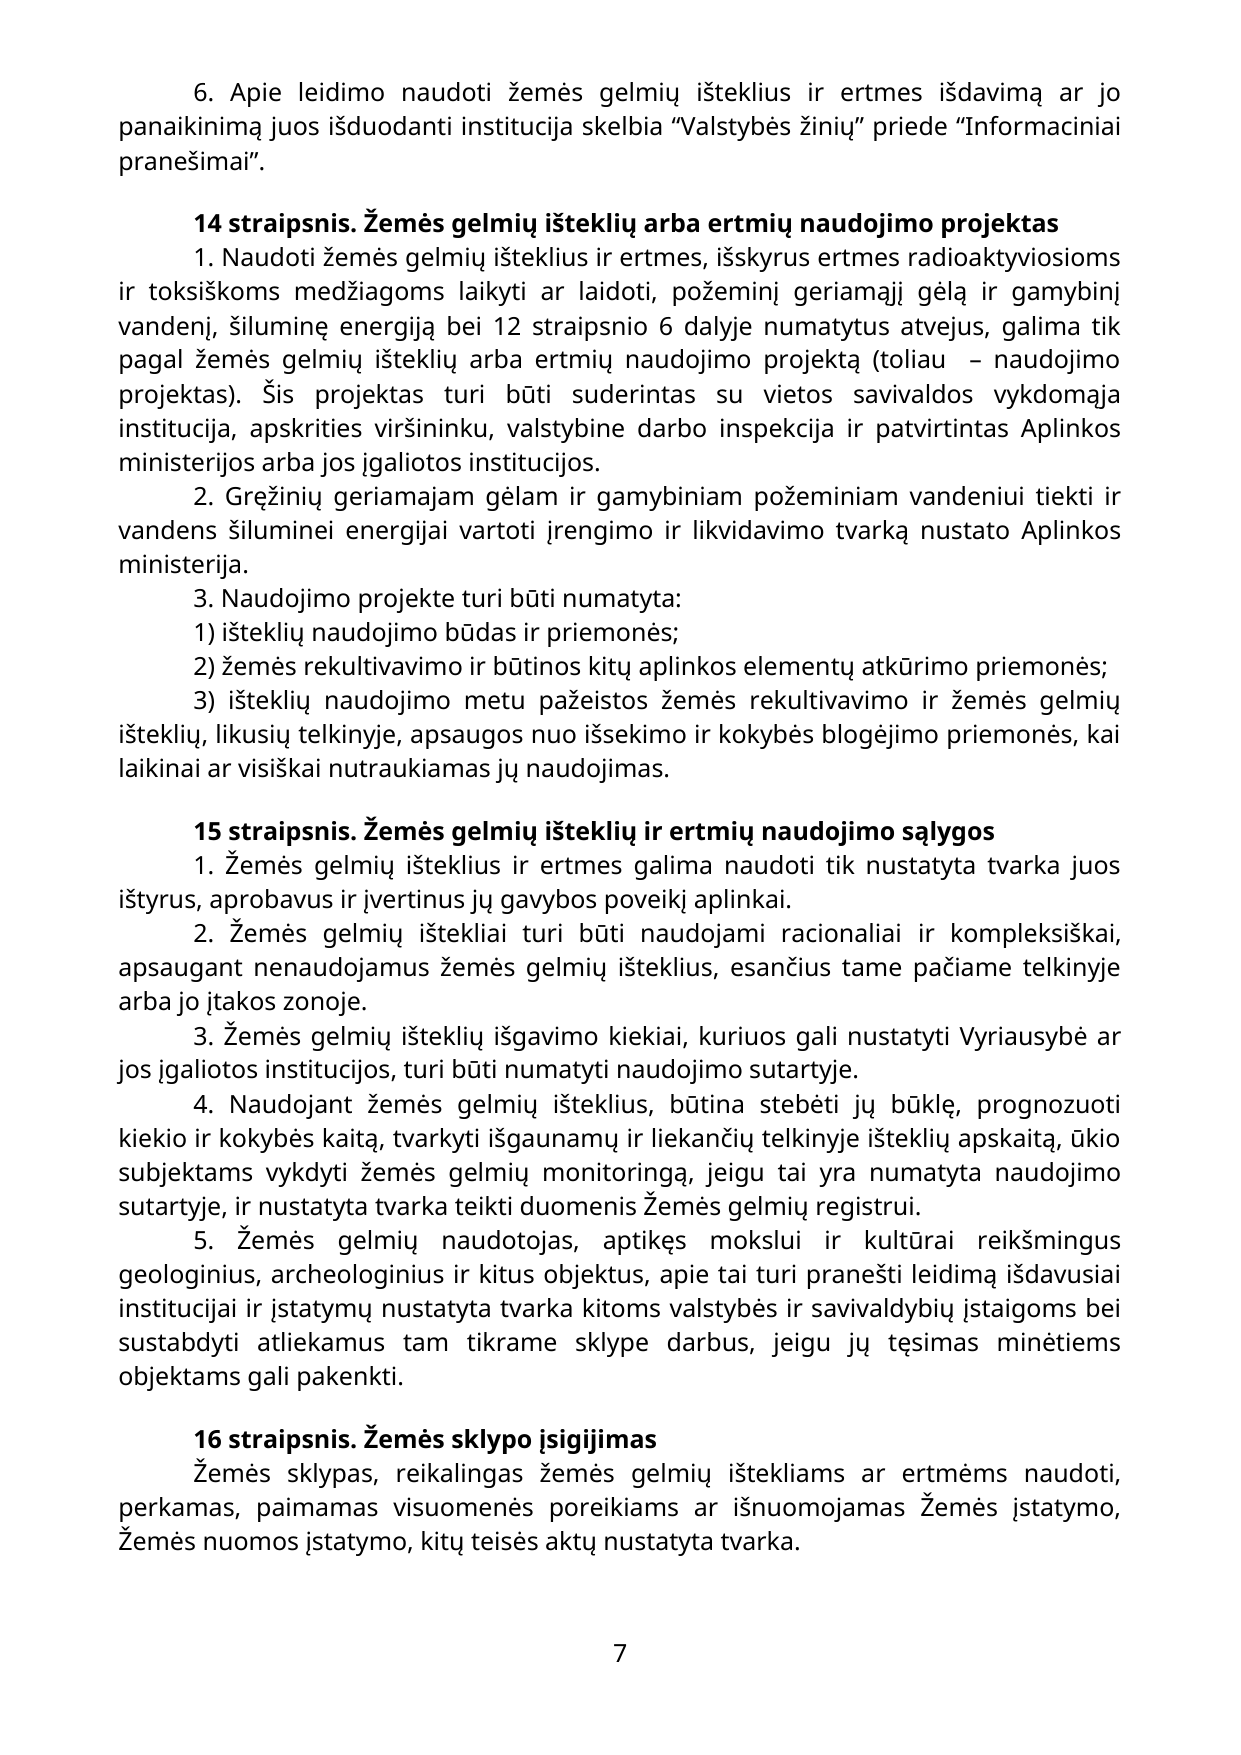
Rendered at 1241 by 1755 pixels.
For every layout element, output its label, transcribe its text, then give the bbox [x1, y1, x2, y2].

text 2. Žemės gelmių ištekliai turi būti naudojami racionaliai ir kompleksiškai, apsaugant nenaudojamus žemės gelmių išteklius, esančius tame pačiame telkinyje arba jo įtakos zonoje. [118, 916, 1122, 1018]
text 16 straipsnis. Žemės sklypo įsigijimas [118, 1422, 1122, 1456]
text 6. Apie leidimo naudoti žemės gelmių išteklius ir ertmes išdavimą ar jo panaikinimą juos išduodanti institucija skelbia “Valstybės žinių” priede “Informaciniai pranešimai”. [118, 75, 1122, 177]
text 1) išteklių naudojimo būdas ir priemonės; [118, 615, 1122, 649]
text 3. Žemės gelmių išteklių išgavimo kiekiai, kuriuos gali nustatyti Vyriausybė ar jos įgaliotos institucijos, turi būti numatyti naudojimo sutartyje. [118, 1018, 1122, 1086]
text 15 straipsnis. Žemės gelmių išteklių ir ertmių naudojimo sąlygos [118, 814, 1122, 848]
text 1. Žemės gelmių išteklius ir ertmes galima naudoti tik nustatyta tvarka juos ištyrus, aprobavus ir įvertinus jų gavybos poveikį aplinkai. [118, 848, 1122, 916]
text 1. Naudoti žemės gelmių išteklius ir ertmes, išskyrus ertmes radioaktyviosioms ir toksiškoms medžiagoms laikyti ar laidoti, požeminį geriamąjį gėlą ir gamybinį vandenį, šiluminę energiją bei 12 straipsnio 6 dalyje numatytus atvejus, galima tik pagal žemės gelmių išteklių arba ertmių naudojimo projektą (toliau – naudojimo projektas). Šis projektas turi būti suderintas su vietos savivaldos vykdomąja institucija, apskrities viršininku, valstybine darbo inspekcija ir patvirtintas Aplinkos ministerijos arba jos įgaliotos institucijos. [118, 240, 1122, 478]
text 14 straipsnis. Žemės gelmių išteklių arba ertmių naudojimo projektas [118, 206, 1122, 240]
text 2. Gręžinių geriamajam gėlam ir gamybiniam požeminiam vandeniui tiekti ir vandens šiluminei energijai vartoti įrengimo ir likvidavimo tvarką nustato Aplinkos ministerija. [118, 478, 1122, 581]
text 3) išteklių naudojimo metu pažeistos žemės rekultivavimo ir žemės gelmių išteklių, likusių telkinyje, apsaugos nuo išsekimo ir kokybės blogėjimo priemonės, kai laikinai ar visiškai nutraukiamas jų naudojimas. [118, 683, 1122, 785]
text 5. Žemės gelmių naudotojas, aptikęs mokslui ir kultūrai reikšmingus geologinius, archeologinius ir kitus objektus, apie tai turi pranešti leidimą išdavusiai institucijai ir įstatymų nustatyta tvarka kitoms valstybės ir savivaldybių įstaigoms bei sustabdyti atliekamus tam tikrame sklype darbus, jeigu jų tęsimas minėtiems objektams gali pakenkti. [118, 1222, 1122, 1393]
text 4. Naudojant žemės gelmių išteklius, būtina stebėti jų būklę, prognozuoti kiekio ir kokybės kaitą, tvarkyti išgaunamų ir liekančių telkinyje išteklių apskaitą, ūkio subjektams vykdyti žemės gelmių monitoringą, jeigu tai yra numatyta naudojimo sutartyje, ir nustatyta tvarka teikti duomenis Žemės gelmių registrui. [118, 1086, 1122, 1222]
text Žemės sklypas, reikalingas žemės gelmių ištekliams ar ertmėms naudoti, perkamas, paimamas visuomenės poreikiams ar išnuomojamas Žemės įstatymo, Žemės nuomos įstatymo, kitų teisės aktų nustatyta tvarka. [118, 1456, 1122, 1558]
text 3. Naudojimo projekte turi būti numatyta: [118, 581, 1122, 615]
text 2) žemės rekultivavimo ir būtinos kitų aplinkos elementų atkūrimo priemonės; [118, 649, 1122, 683]
